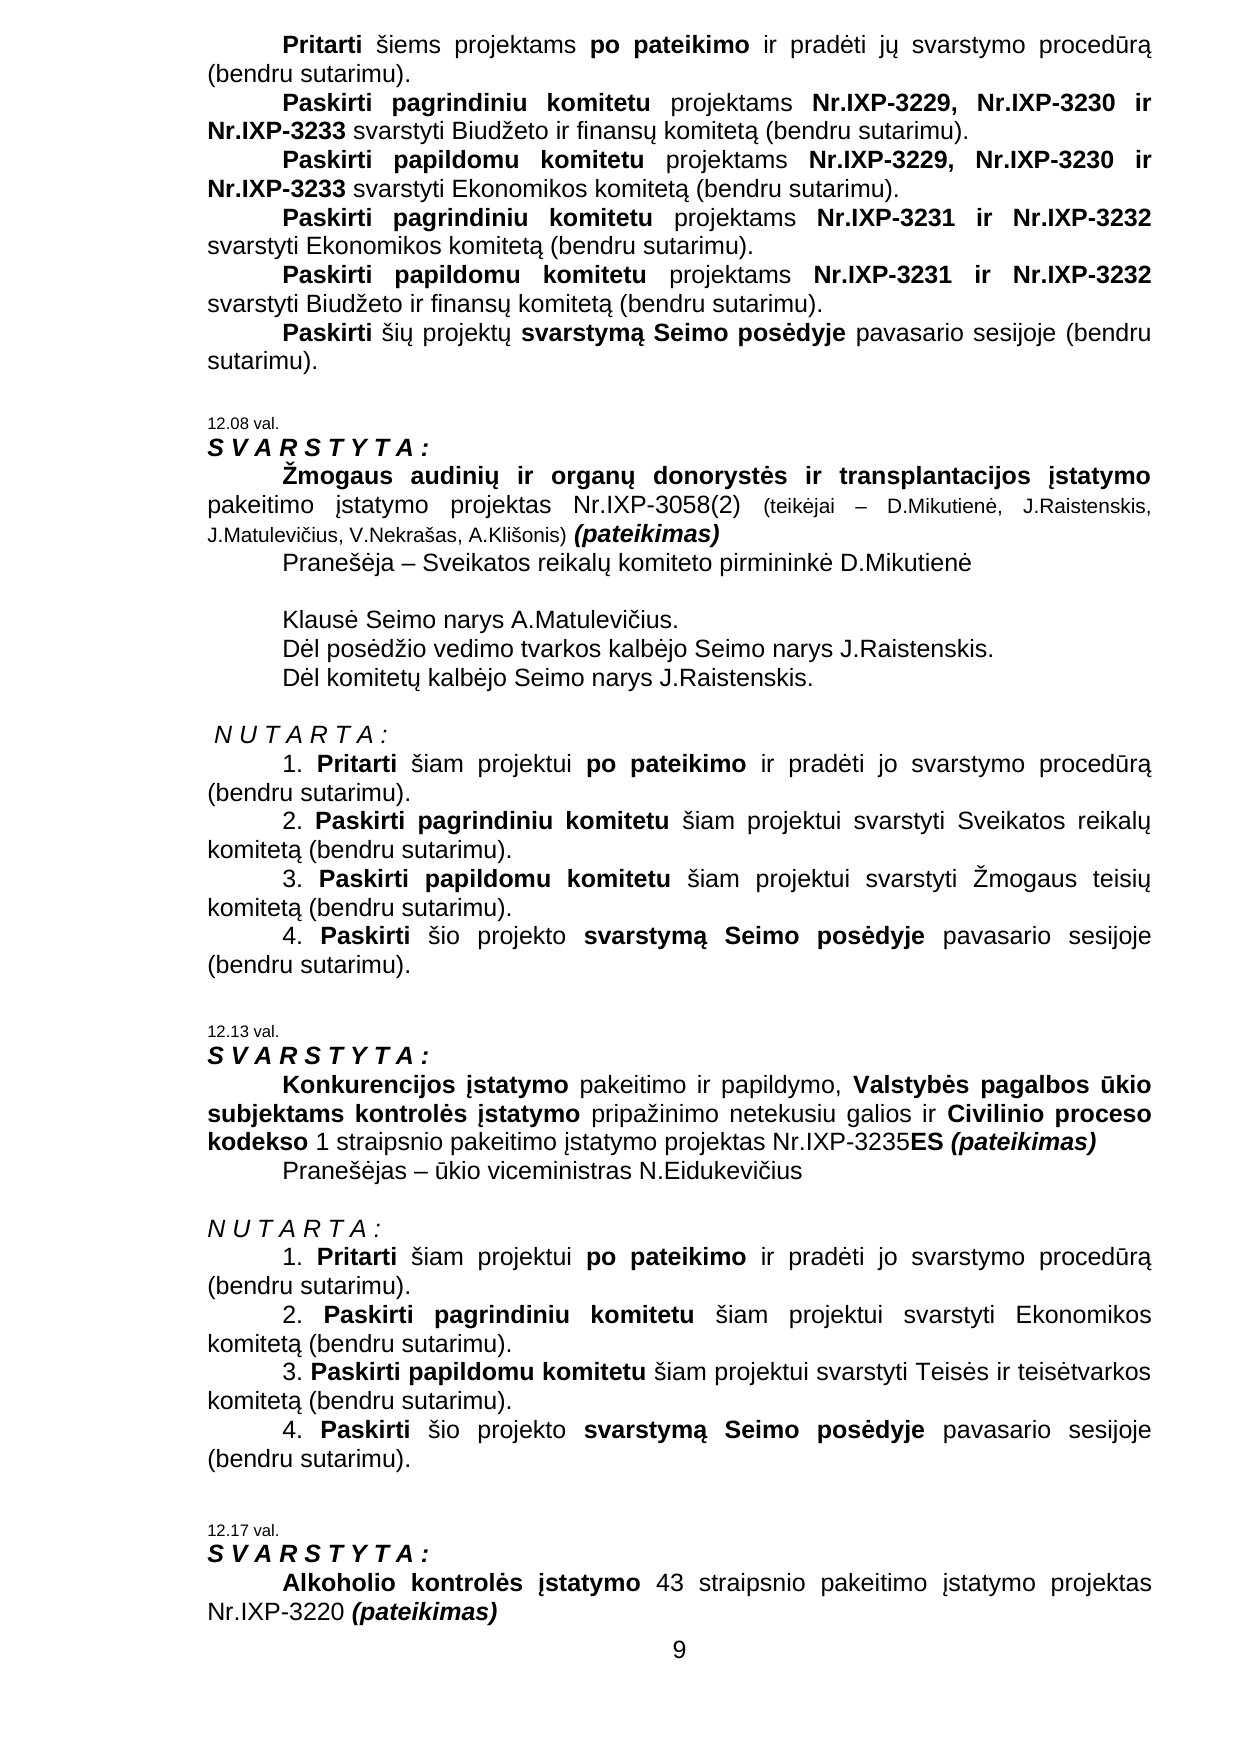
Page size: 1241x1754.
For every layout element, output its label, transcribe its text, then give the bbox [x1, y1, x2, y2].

text 12.13 val. [207, 1022, 1152, 1041]
text N U T A R T A : [207, 1214, 1152, 1242]
text 3. Paskirti papildomu komitetu šiam projektui svarstyti Teisės ir teisėtvarkos komitetą (bendru sutarimu). [207, 1357, 1152, 1415]
text Paskirti papildomu komitetu projektams Nr.IXP-3229, Nr.IXP-3230 ir Nr.IXP-3233 svarstyti Ekonomikos komitetą (bendru sutarimu). [207, 145, 1152, 202]
text Paskirti pagrindiniu komitetu projektams Nr.IXP-3231 ir Nr.IXP-3232 svarstyti Ekonomikos komitetą (bendru sutarimu). [207, 202, 1152, 260]
text 4. Paskirti šio projekto svarstymą Seimo posėdyje pavasario sesijoje (bendru sutarimu). [207, 1415, 1152, 1472]
text S V A R S T Y T A : [207, 1041, 1152, 1070]
text Paskirti šių projektų svarstymą Seimo posėdyje pavasario sesijoje (bendru sutarimu). [207, 317, 1152, 375]
text Dėl posėdžio vedimo tvarkos kalbėjo Seimo narys J.Raistenskis. [207, 634, 1152, 663]
text 2. Paskirti pagrindiniu komitetu šiam projektui svarstyti Ekonomikos komitetą (bendru sutarimu). [207, 1300, 1152, 1357]
text S V A R S T Y T A : [207, 433, 1152, 461]
text 2. Paskirti pagrindiniu komitetu šiam projektui svarstyti Sveikatos reikalų komitetą (bendru sutarimu). [207, 806, 1152, 864]
text Pritarti šiems projektams po pateikimo ir pradėti jų svarstymo procedūrą (bendru sutarimu). [207, 30, 1152, 87]
text 12.08 val. [207, 413, 1152, 433]
text S V A R S T Y T A : [207, 1539, 1152, 1568]
text Dėl komitetų kalbėjo Seimo narys J.Raistenskis. [207, 663, 1152, 691]
text 4. Paskirti šio projekto svarstymą Seimo posėdyje pavasario sesijoje (bendru sutarimu). [207, 921, 1152, 979]
text Paskirti pagrindiniu komitetu projektams Nr.IXP-3229, Nr.IXP-3230 ir Nr.IXP-3233 svarstyti Biudžeto ir finansų komitetą (bendru sutarimu). [207, 87, 1152, 145]
text 12.17 val. [207, 1520, 1152, 1539]
text Žmogaus audinių ir organų donorystės ir transplantacijos įstatymo pakeitimo įstatymo projektas Nr.IXP-3058(2) (teikėjai – D.Mikutienė, J.Raistenskis, J.Matulevičius, V.Nekrašas, A.Klišonis) (pateikimas) [207, 461, 1152, 548]
text 3. Paskirti papildomu komitetu šiam projektui svarstyti Žmogaus teisių komitetą (bendru sutarimu). [207, 864, 1152, 921]
text Pranešėja – Sveikatos reikalų komiteto pirmininkė D.Mikutienė [207, 548, 1152, 576]
text Konkurencijos įstatymo pakeitimo ir papildymo, Valstybės pagalbos ūkio subjektams kontrolės įstatymo pripažinimo netekusiu galios ir Civilinio proceso kodekso 1 straipsnio pakeitimo įstatymo projektas Nr.IXP-3235ES (pateikimas) [207, 1070, 1152, 1156]
text Klausė Seimo narys A.Matulevičius. [207, 605, 1152, 634]
text Alkoholio kontrolės įstatymo 43 straipsnio pakeitimo įstatymo projektas Nr.IXP-3220 (pateikimas) [207, 1568, 1152, 1626]
text N U T A R T A : [207, 720, 1152, 749]
text 1. Pritarti šiam projektui po pateikimo ir pradėti jo svarstymo procedūrą (bendru sutarimu). [207, 749, 1152, 806]
text Pranešėjas – ūkio viceministras N.Eidukevičius [207, 1156, 1152, 1185]
text Paskirti papildomu komitetu projektams Nr.IXP-3231 ir Nr.IXP-3232 svarstyti Biudžeto ir finansų komitetą (bendru sutarimu). [207, 260, 1152, 317]
text 1. Pritarti šiam projektui po pateikimo ir pradėti jo svarstymo procedūrą (bendru sutarimu). [207, 1242, 1152, 1300]
